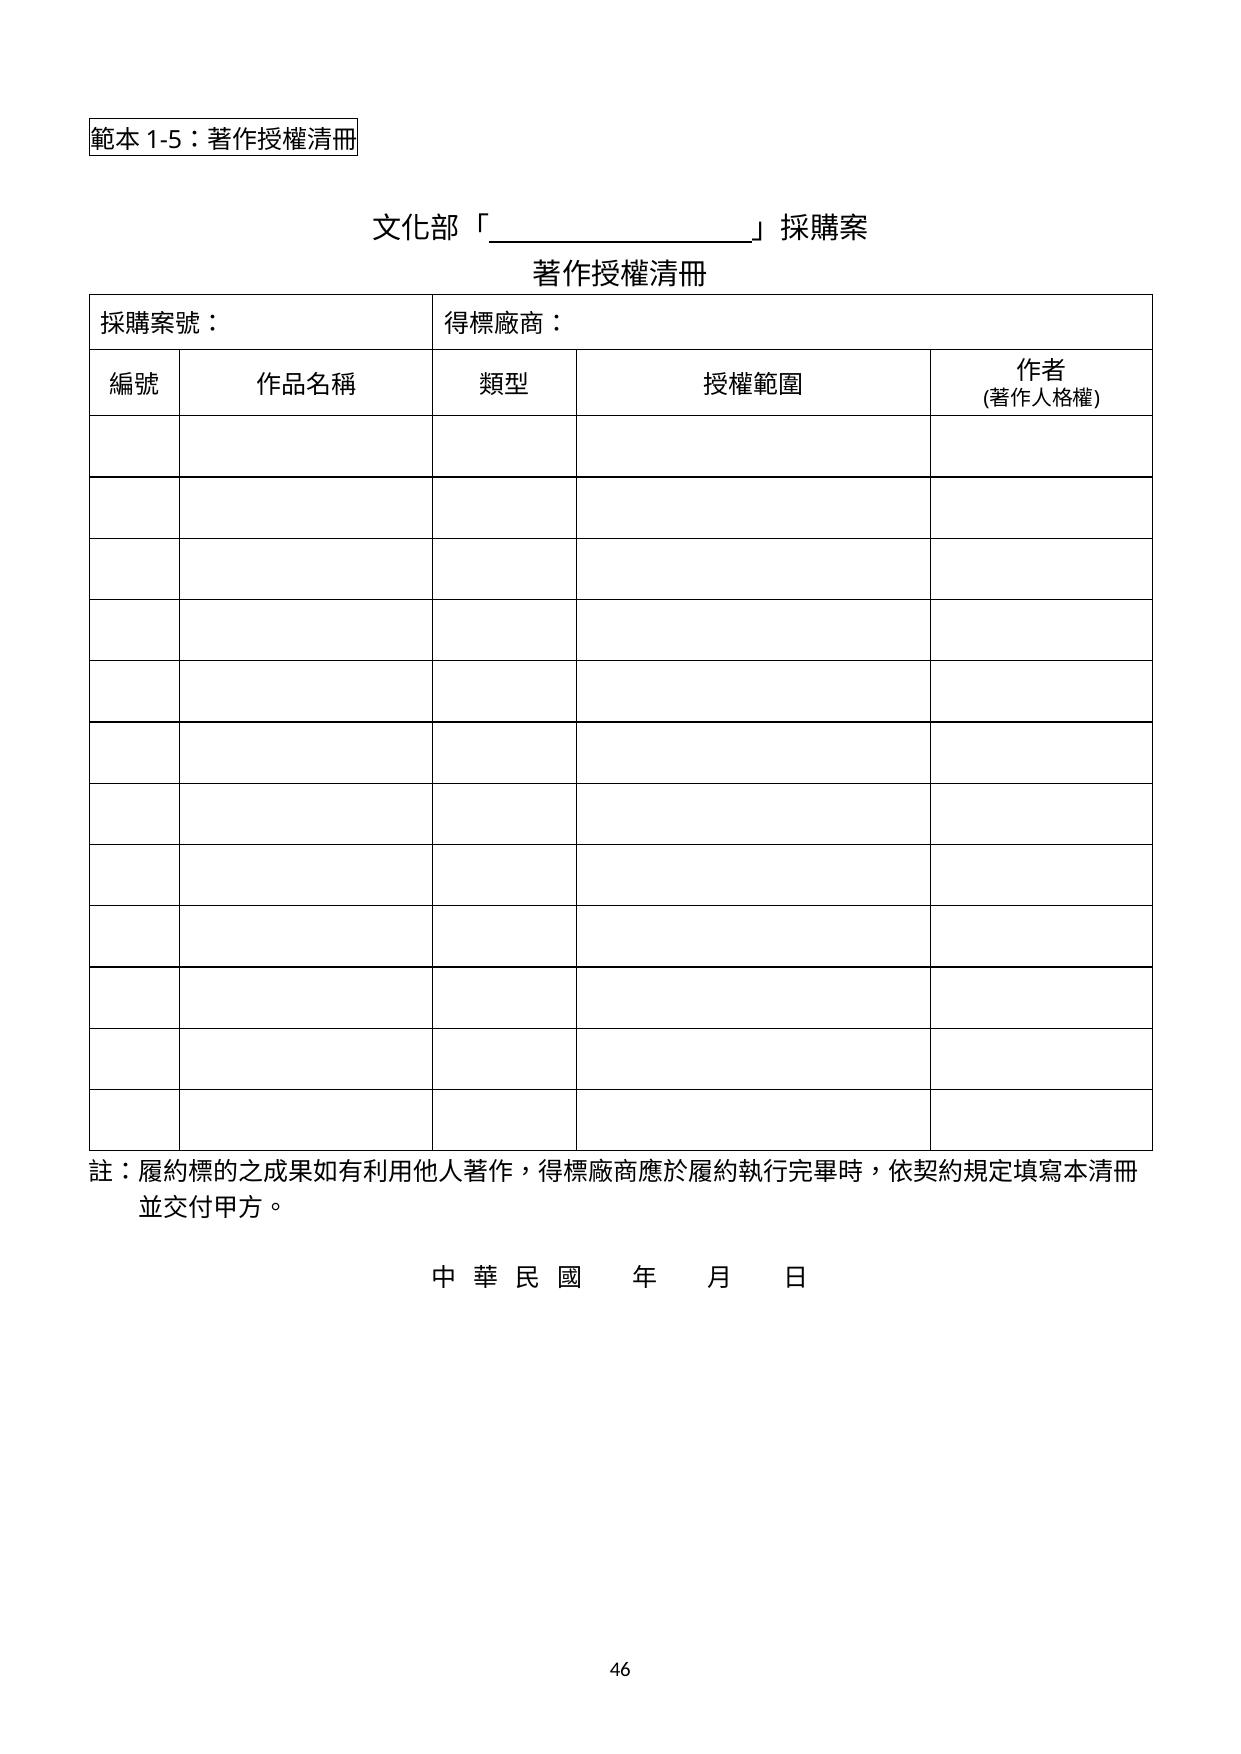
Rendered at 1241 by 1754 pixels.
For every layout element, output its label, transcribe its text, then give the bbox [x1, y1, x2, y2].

text [358, 118, 1152, 156]
table_cell [577, 539, 930, 599]
table_cell [90, 661, 179, 721]
table_cell 類型 [433, 350, 576, 415]
text 中 華 民 國 年 月 日 [89, 1258, 1152, 1294]
table_cell [433, 661, 576, 721]
table_cell [433, 1029, 576, 1089]
table_cell 作者 (著作人格權) [931, 350, 1152, 415]
table_cell [180, 600, 432, 660]
table_cell 編號 [90, 350, 179, 415]
table_cell [180, 539, 432, 599]
table_cell [433, 539, 576, 599]
table_cell [180, 661, 432, 721]
table_cell [90, 723, 179, 783]
table_cell [433, 906, 576, 966]
table_cell [931, 784, 1152, 844]
table_cell [180, 1090, 432, 1150]
table_cell [931, 845, 1152, 905]
table_cell [577, 845, 930, 905]
table_cell [90, 845, 179, 905]
table_cell [577, 723, 930, 783]
table_cell [433, 600, 576, 660]
text 文化部「 」採購案 [89, 202, 1152, 248]
table_cell [577, 968, 930, 1028]
table_cell [931, 723, 1152, 783]
table_cell [180, 845, 432, 905]
table_cell [433, 1090, 576, 1150]
table_cell [931, 539, 1152, 599]
table_cell [577, 1029, 930, 1089]
table_cell 授權範圍 [577, 350, 930, 415]
table_cell [931, 906, 1152, 966]
table_cell [90, 539, 179, 599]
text 範本 1-5：著作授權清冊 [90, 119, 357, 155]
table_cell [577, 600, 930, 660]
table_cell [577, 784, 930, 844]
table_cell [577, 416, 930, 476]
table_cell [180, 723, 432, 783]
table_cell 作品名稱 [180, 350, 432, 415]
text 著作授權清冊 [89, 248, 1152, 294]
table_cell [577, 661, 930, 721]
table_cell [433, 845, 576, 905]
table_cell [577, 906, 930, 966]
table_cell [90, 968, 179, 1028]
table_cell [180, 416, 432, 476]
table_cell [90, 478, 179, 538]
table_cell [90, 784, 179, 844]
table_cell [90, 1029, 179, 1089]
table_cell [931, 661, 1152, 721]
table_cell [433, 416, 576, 476]
table_cell [577, 478, 930, 538]
table_header 得標廠商： [433, 295, 1152, 348]
table_cell [180, 906, 432, 966]
table_cell [180, 478, 432, 538]
table_cell [90, 416, 179, 476]
table_cell [90, 600, 179, 660]
table_header 採購案號： [90, 295, 432, 348]
table_cell [433, 784, 576, 844]
table_cell [931, 478, 1152, 538]
table_cell [433, 968, 576, 1028]
table_cell [931, 968, 1152, 1028]
table_cell [931, 1090, 1152, 1150]
text 註：履約標的之成果如有利用他人著作，得標廠商應於履約執行完畢時，依契約規定填寫本清冊並交付甲方。 [89, 1151, 1152, 1224]
table_cell [90, 906, 179, 966]
table_cell [433, 478, 576, 538]
table_cell [577, 1090, 930, 1150]
table_cell [180, 784, 432, 844]
table_cell [931, 600, 1152, 660]
table_cell [931, 1029, 1152, 1089]
table_cell [180, 968, 432, 1028]
table_cell [931, 416, 1152, 476]
table_cell [90, 1090, 179, 1150]
table_cell [433, 723, 576, 783]
table_cell [180, 1029, 432, 1089]
